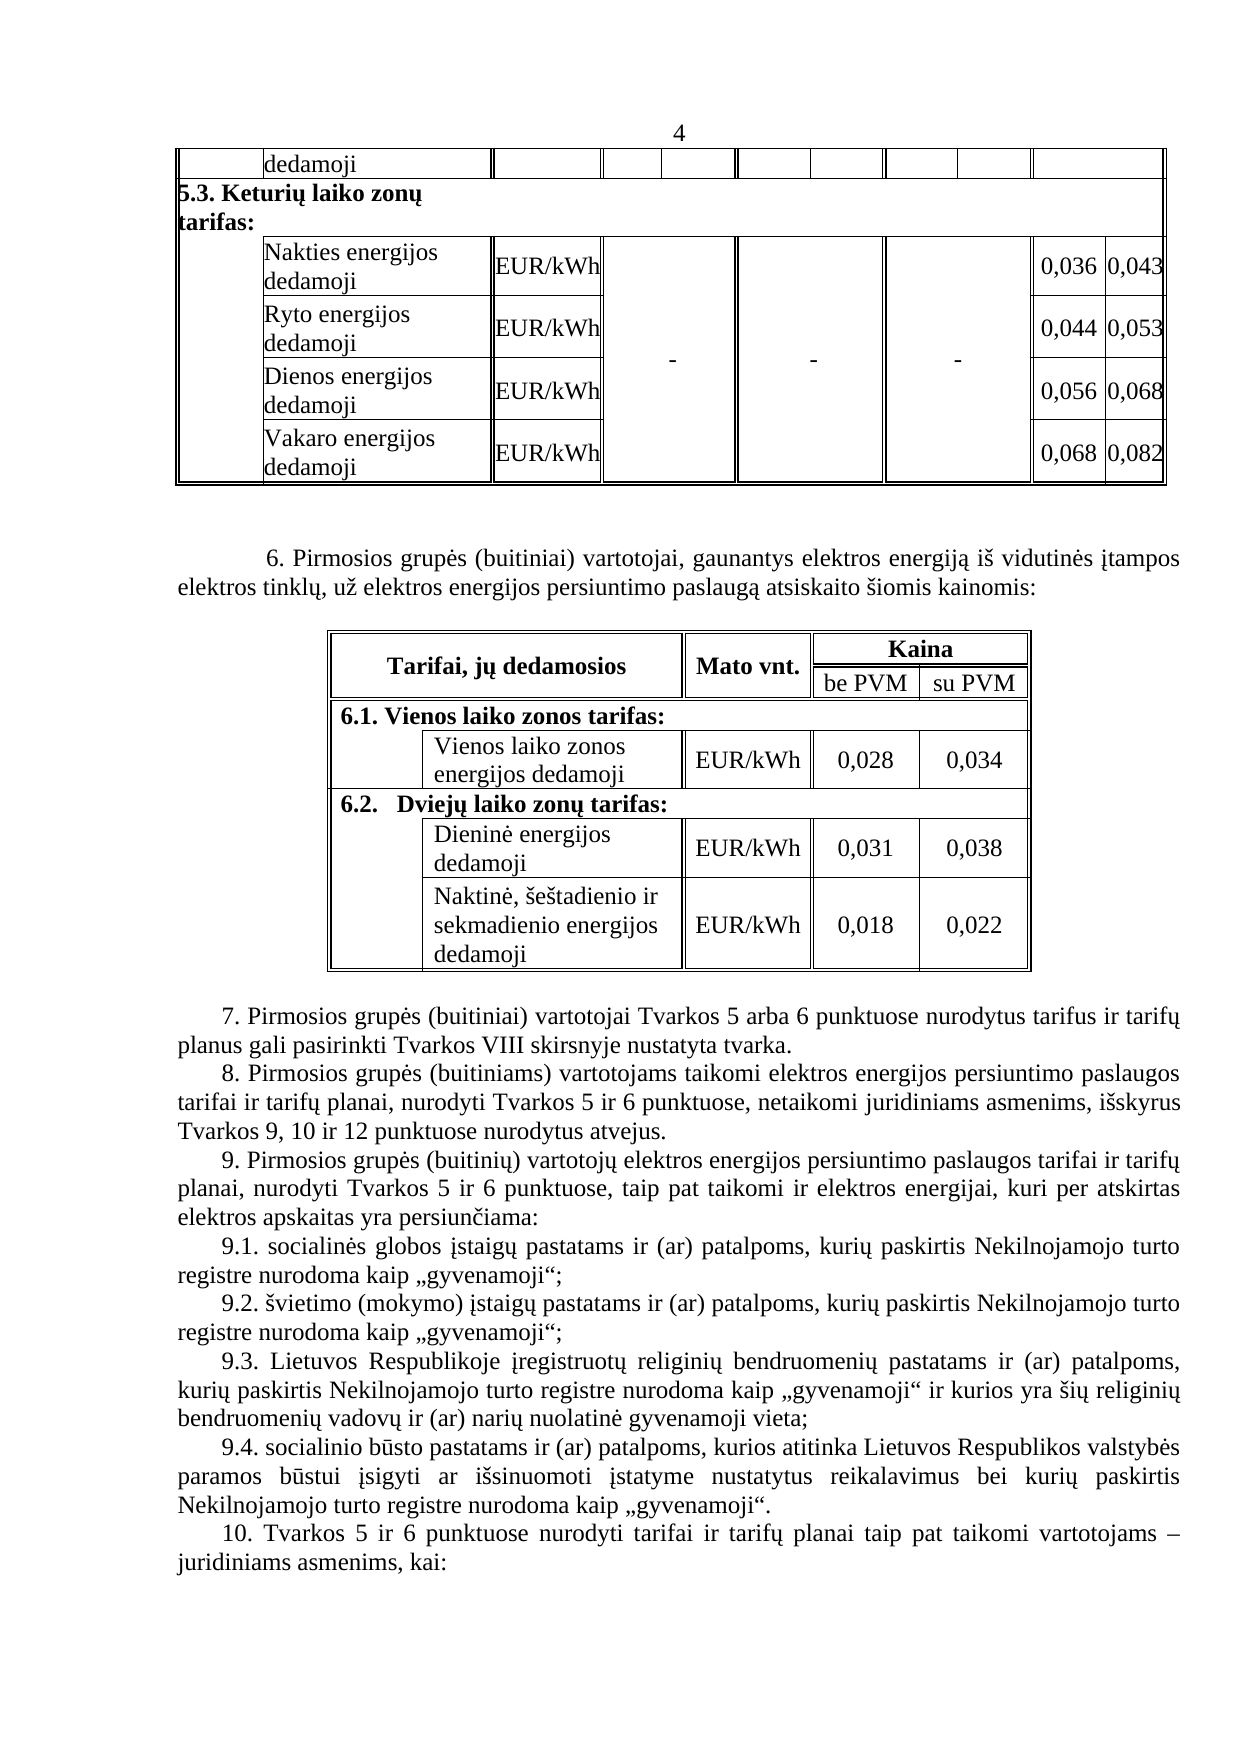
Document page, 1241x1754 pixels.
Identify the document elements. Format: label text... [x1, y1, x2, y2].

table_cell 0,034 [920, 731, 1027, 788]
table_cell - [887, 237, 1030, 481]
table_cell Dienos energijos dedamoji [264, 358, 490, 419]
table_cell EUR/kWh [686, 819, 810, 877]
table_cell [887, 149, 957, 177]
text 9.4. socialinio būsto pastatams ir (ar) patalpoms, kurios atitinka Lietuvos Respublikos valstybės paramos būstui įsigyti ar išsinuomoti įstatyme nustatytus reikalavimus bei kurių paskirtis Nekilnojamojo turto registre nurodoma kaip „gyvenamoji“. [177, 1432, 1181, 1518]
table_cell 0,068 [1106, 358, 1162, 419]
table_cell [1032, 179, 1106, 236]
table_cell Nakties energijos dedamoji [264, 237, 490, 294]
table_cell [180, 149, 263, 177]
table_cell [884, 179, 958, 236]
table_cell EUR/kWh [495, 358, 600, 419]
table_cell 0,022 [920, 878, 1027, 968]
table_cell [180, 236, 263, 481]
table_cell [493, 179, 602, 236]
table_cell 0,031 [814, 819, 919, 877]
table_cell 0,044 [1034, 296, 1105, 357]
table_cell 0,028 [814, 731, 919, 788]
table_cell 0,056 [1034, 358, 1105, 419]
table_cell Naktinė, šeštadienio ir sekmadienio energijos dedamoji [423, 878, 681, 968]
table_cell 0,038 [920, 819, 1027, 877]
table_cell [810, 179, 884, 236]
table_cell [739, 149, 810, 177]
table_cell 0,018 [814, 878, 919, 968]
table_cell 0,053 [1106, 296, 1162, 357]
table_cell EUR/kWh [686, 878, 810, 968]
table_cell [662, 149, 734, 177]
table_cell su PVM [920, 668, 1027, 696]
table_cell [332, 818, 422, 968]
table_cell EUR/kWh [686, 731, 810, 788]
table_cell Vienos laiko zonos energijos dedamoji [423, 731, 681, 788]
text 6. Pirmosios grupės (buitiniai) vartotojai, gaunantys elektros energiją iš vidutinės įtampos elektros tinklų, už elektros energijos persiuntimo paslaugą atsiskaito šiomis kainomis: [177, 543, 1181, 601]
table_cell - [1034, 149, 1162, 177]
text 10. Tvarkos 5 ir 6 punktuose nurodyti tarifai ir tarifų planai taip pat taikomi vartotojams – juridiniams asmenims, kai: [177, 1518, 1181, 1576]
table_cell [958, 179, 1032, 236]
table_cell [604, 149, 661, 177]
table_cell [332, 730, 422, 788]
table_cell Ryto energijos dedamoji [264, 296, 490, 357]
table_cell [736, 179, 810, 236]
text 9.3. Lietuvos Respublikoje įregistruotų religinių bendruomenių pastatams ir (ar) patalpoms, kurių paskirtis Nekilnojamojo turto registre nurodoma kaip „gyvenamoji“ ir kurios yra šių religinių bendruomenių vadovų ir (ar) narių nuolatinė gyvenamoji vieta; [177, 1346, 1181, 1432]
table_cell 6.1. Vienos laiko zonos tarifas: [332, 701, 1027, 730]
table_cell 5.3. Keturių laiko zonų tarifas: [180, 179, 493, 236]
table_header Mato vnt. [686, 634, 810, 696]
table_cell 6.2. Dviejų laiko zonų tarifas: [332, 789, 1027, 818]
table_cell 0,043 [1106, 237, 1162, 294]
table_header Tarifai, jų dedamosios [332, 634, 681, 696]
table_cell 0,036 [1034, 237, 1105, 294]
table_cell dedamoji [264, 149, 490, 177]
table_cell [661, 179, 736, 236]
table_cell be PVM [814, 668, 919, 696]
table_cell 0,082 [1106, 420, 1162, 481]
text 8. Pirmosios grupės (buitiniams) vartotojams taikomi elektros energijos persiuntimo paslaugos tarifai ir tarifų planai, nurodyti Tvarkos 5 ir 6 punktuose, netaikomi juridiniams asmenims, išskyrus Tvarkos 9, 10 ir 12 punktuose nurodytus atvejus. [177, 1058, 1181, 1145]
table_cell [958, 149, 1030, 177]
text 9. Pirmosios grupės (buitinių) vartotojų elektros energijos persiuntimo paslaugos tarifai ir tarifų planai, nurodyti Tvarkos 5 ir 6 punktuose, taip pat taikomi ir elektros energijai, kuri per atskirtas elektros apskaitas yra persiunčiama: [177, 1145, 1181, 1231]
table_cell [1106, 179, 1162, 236]
table_cell [602, 179, 661, 236]
table_cell [495, 149, 600, 177]
text 9.1. socialinės globos įstaigų pastatams ir (ar) patalpoms, kurių paskirtis Nekilnojamojo turto registre nurodoma kaip „gyvenamoji“; [177, 1231, 1181, 1288]
table_header Kaina [814, 634, 1027, 663]
table_cell - [739, 237, 882, 481]
table_cell Vakaro energijos dedamoji [264, 420, 490, 481]
table_cell EUR/kWh [495, 296, 600, 357]
table_cell EUR/kWh [495, 420, 600, 481]
table_cell Dieninė energijos dedamoji [423, 819, 681, 877]
table_cell EUR/kWh [495, 237, 600, 294]
text 9.2. švietimo (mokymo) įstaigų pastatams ir (ar) patalpoms, kurių paskirtis Nekilnojamojo turto registre nurodoma kaip „gyvenamoji“; [177, 1288, 1181, 1346]
text 7. Pirmosios grupės (buitiniai) vartotojai Tvarkos 5 arba 6 punktuose nurodytus tarifus ir tarifų planus gali pasirinkti Tvarkos VIII skirsnyje nustatyta tvarka. [177, 1001, 1181, 1058]
table_cell - [604, 237, 734, 481]
table_cell 0,068 [1034, 420, 1105, 481]
table_cell [811, 149, 882, 177]
